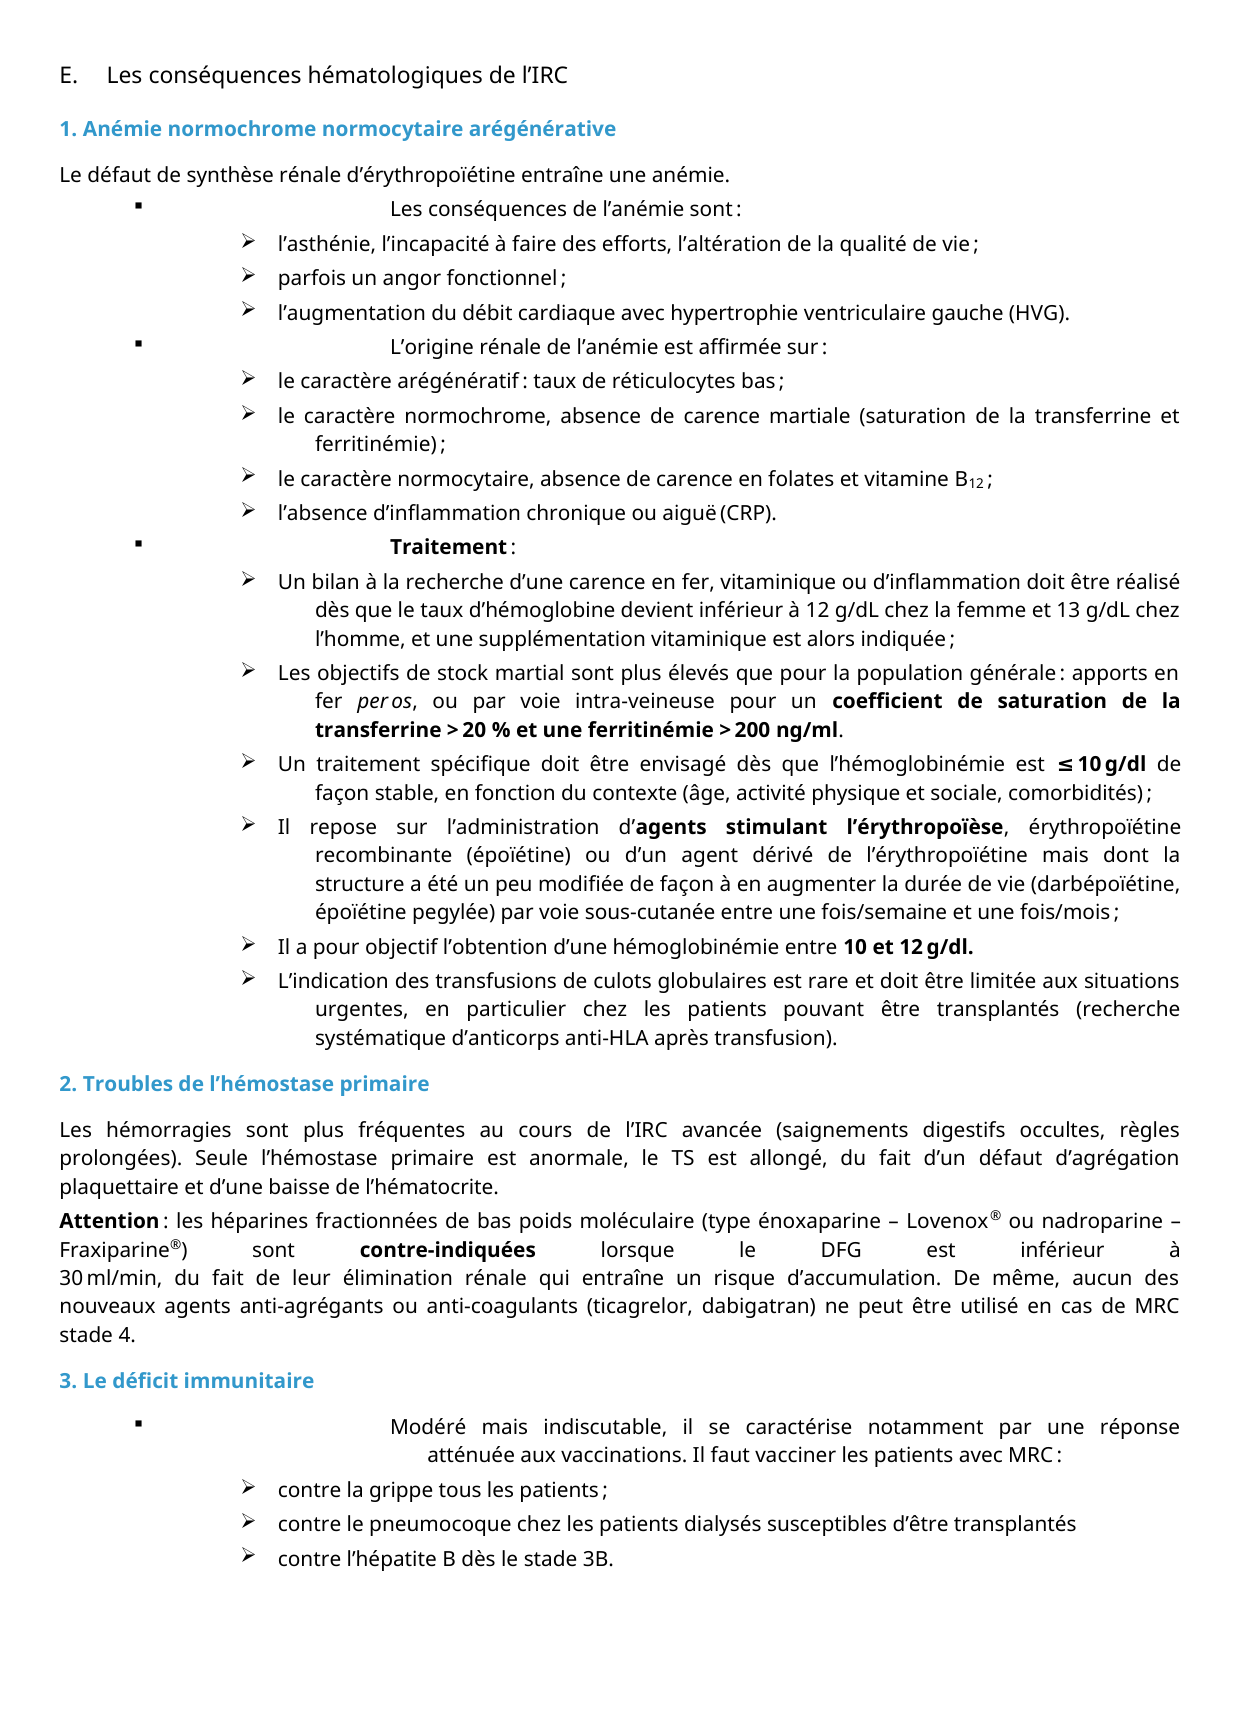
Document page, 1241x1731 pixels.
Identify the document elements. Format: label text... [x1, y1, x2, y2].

list Il a pour objectif l’obtention d’une hémoglobinémie entre 10 et 12 g/dl. [240, 932, 1181, 960]
list L’origine rénale de l’anémie est affirmée sur : [133, 332, 1181, 361]
list contre l’hépatite B dès le stade 3B. [240, 1544, 1181, 1572]
list l’augmentation du débit cardiaque avec hypertrophie ventriculaire gauche (HVG). [240, 298, 1181, 326]
list le caractère arégénératif : taux de réticulocytes bas ; [240, 366, 1181, 395]
list l’asthénie, l’incapacité à faire des efforts, l’altération de la qualité de vie ; [240, 229, 1181, 257]
list parfois un angor fonctionnel ; [240, 263, 1181, 292]
text E. Les conséquences hématologiques de l’IRC [59, 59, 1181, 90]
list le caractère normocytaire, absence de carence en folates et vitamine B12 ; [240, 464, 1181, 492]
text Les hémorragies sont plus fréquentes au cours de l’IRC avancée (saignements digestifs occultes, règles prolongées). Seule l’hémostase primaire est anormale, le TS est allongé, du fait d’un défaut d’agrégation plaquettaire et d’une baisse de l’hématocrite. [59, 1115, 1181, 1200]
list l’absence d’inflammation chronique ou aiguë (CRP). [240, 498, 1181, 526]
list Un bilan à la recherche d’une carence en fer, vitaminique ou d’inflammation doit être réalisé dès que le taux d’hémoglobine devient inférieur à 12 g/dL chez la femme et 13 g/dL chez l’homme, et une supplémentation vitaminique est alors indiquée ; [240, 567, 1181, 652]
list contre le pneumocoque chez les patients dialysés susceptibles d’être transplantés [240, 1509, 1181, 1538]
list Modéré mais indiscutable, il se caractérise notamment par une réponse atténuée aux vaccinations. Il faut vacciner les patients avec MRC : [133, 1412, 1181, 1469]
text 1. Anémie normochrome normocytaire arégénérative [59, 114, 1181, 143]
list L’indication des transfusions de culots globulaires est rare et doit être limitée aux situations urgentes, en particulier chez les patients pouvant être transplantés (recherche systématique d’anticorps anti-HLA après transfusion). [240, 966, 1181, 1051]
list Traitement : [133, 532, 1181, 561]
list Les conséquences de l’anémie sont : [133, 194, 1181, 223]
text Attention : les héparines fractionnées de bas poids moléculaire (type énoxaparine – Lovenox® ou nadroparine – Fraxiparine®) sont contre-indiquées lorsque le DFG est inférieur à 30 ml/min, du fait de leur élimination rénale qui entraîne un risque d’accumulation. De même, aucun des nouveaux agents anti-agrégants ou anti-coagulants (ticagrelor, dabigatran) ne peut être utilisé en cas de MRC stade 4. [59, 1206, 1181, 1348]
list le caractère normochrome, absence de carence martiale (saturation de la transferrine et ferritinémie) ; [240, 401, 1181, 458]
list Il repose sur l’administration d’agents stimulant l’érythropoïèse, érythropoïétine recombinante (époïétine) ou d’un agent dérivé de l’érythropoïétine mais dont la structure a été un peu modifiée de façon à en augmenter la durée de vie (darbépoïétine, époïétine pegylée) par voie sous-cutanée entre une fois/semaine et une fois/mois ; [240, 812, 1181, 926]
text 3. Le déficit immunitaire [59, 1366, 1181, 1395]
list Les objectifs de stock martial sont plus élevés que pour la population générale : apports en fer per os, ou par voie intra-veineuse pour un coefficient de saturation de la transferrine > 20 % et une ferritinémie > 200 ng/ml. [240, 658, 1181, 743]
list Un traitement spécifique doit être envisagé dès que l’hémoglobinémie est ≤ 10 g/­dl de façon stable, en fonction du contexte (âge, activité physique et sociale, comorbidités) ; [240, 749, 1181, 806]
text 2. Troubles de l’hémostase primaire [59, 1069, 1181, 1098]
text Le défaut de synthèse rénale d’érythropoïétine entraîne une anémie. [59, 160, 1181, 189]
list contre la grippe tous les patients ; [240, 1475, 1181, 1503]
